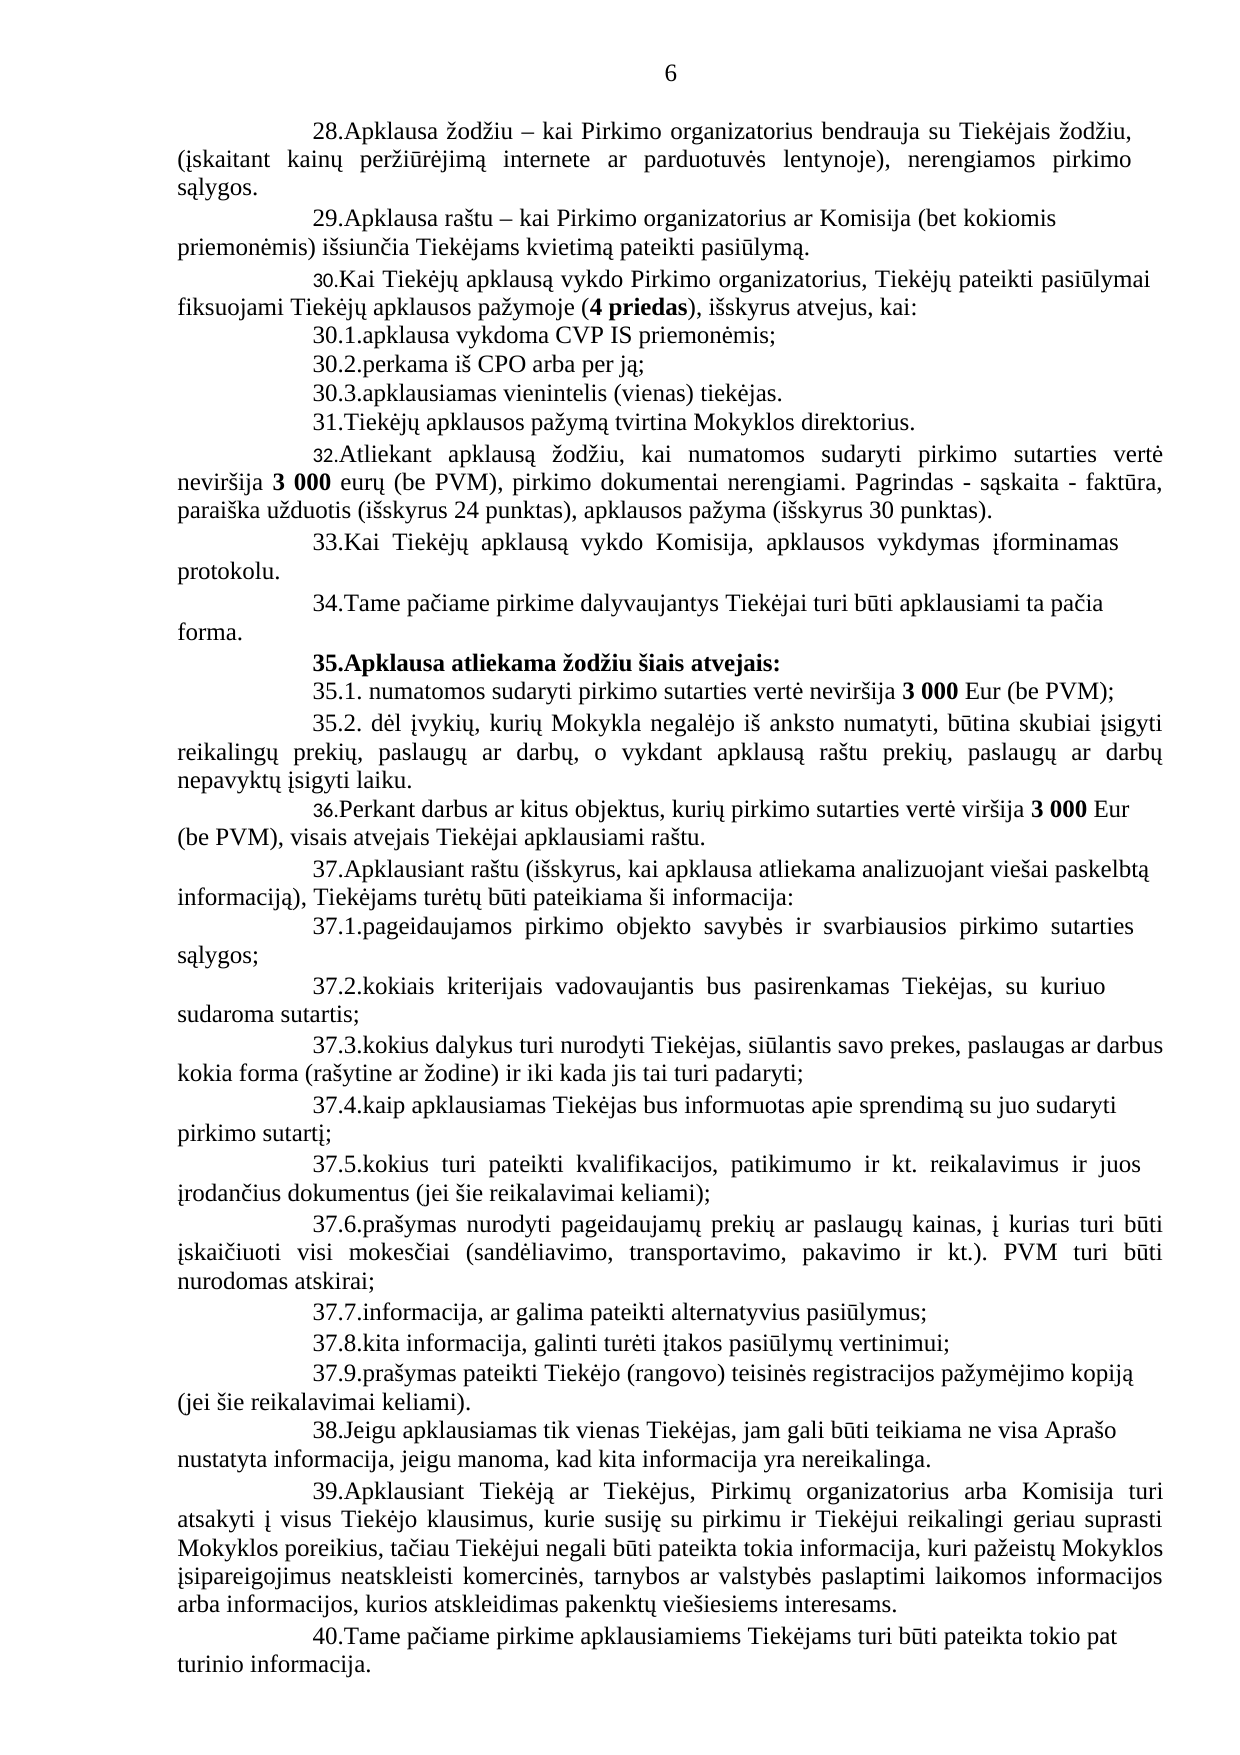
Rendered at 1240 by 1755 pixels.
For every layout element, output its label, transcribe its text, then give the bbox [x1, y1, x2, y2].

list Tame pačiame pirkime dalyvaujantys Tiekėjai turi būti apklausiami ta pačia [312, 588, 1166, 617]
list perkama iš CPO arba per ją; [312, 349, 1166, 378]
text 6 [150, 58, 1191, 87]
list Kai Tiekėjų apklausą vykdo Pirkimo organizatorius, Tiekėjų pateikti pasiūlymai fiksuojami Tiekėjų apklausos pažymoje (4 priedas), išskyrus atvejus, kai: [177, 265, 1151, 321]
list apklausiamas vienintelis (vienas) tiekėjas. [312, 378, 1166, 407]
list Jeigu apklausiamas tik vienas Tiekėjas, jam gali būti teikiama ne visa Aprašo nustatyta informacija, jeigu manoma, kad kita informacija yra nereikalinga. [177, 1417, 1164, 1472]
list kokius dalykus turi nurodyti Tiekėjas, siūlantis savo prekes, paslaugas ar darbus kokia forma (rašytine ar žodine) ir iki kada jis tai turi padaryti; [177, 1032, 1164, 1087]
text protokolu. [177, 556, 1166, 585]
text forma. [177, 617, 1166, 645]
list Apklausiant Tiekėją ar Tiekėjus, Pirkimų organizatorius arba Komisija turi atsakyti į visus Tiekėjo klausimus, kurie susiję su pirkimu ir Tiekėjui reikalingi geriau suprasti Mokyklos poreikius, tačiau Tiekėjui negali būti pateikta tokia informacija, kuri pažeistų Mokyklos įsipareigojimus neatskleisti komercinės, tarnybos ar valstybės paslaptimi laikomos informacijos arba informacijos, kurios atskleidimas pakenktų viešiesiems interesams. [177, 1477, 1164, 1618]
list informacija, ar galima pateikti alternatyvius pasiūlymus; [312, 1297, 1166, 1326]
list Atliekant apklausą žodžiu, kai numatomos sudaryti pirkimo sutarties vertė neviršija 3 000 eurų (be PVM), pirkimo dokumentai nerengiami. Pagrindas - sąskaita - faktūra, paraiška užduotis (išskyrus 24 punktas), apklausos pažyma (išskyrus 30 punktas). [177, 439, 1164, 524]
list kaip apklausiamas Tiekėjas bus informuotas apie sprendimą su juo sudaryti [312, 1090, 1166, 1118]
list prašymas nurodyti pageidaujamų prekių ar paslaugų kainas, į kurias turi būti įskaičiuoti visi mokesčiai (sandėliavimo, transportavimo, pakavimo ir kt.). PVM turi būti nurodomas atskirai; [177, 1210, 1164, 1294]
list prašymas pateikti Tiekėjo (rangovo) teisinės registracijos pažymėjimo kopiją (jei šie reikalavimai keliami). [177, 1359, 1164, 1415]
list Apklausiant raštu (išskyrus, kai apklausa atliekama analizuojant viešai paskelbtą informaciją), Tiekėjams turėtų būti pateikiama ši informacija: [177, 856, 1164, 911]
list Tame pačiame pirkime apklausiamiems Tiekėjams turi būti pateikta tokio pat turinio informacija. [177, 1622, 1164, 1678]
list Apklausa raštu – kai Pirkimo organizatorius ar Komisija (bet kokiomis priemonėmis) išsiunčia Tiekėjams kvietimą pateikti pasiūlymą. [177, 205, 1058, 260]
text sudaroma sutartis; [177, 999, 1166, 1028]
text įrodančius dokumentus (jei šie reikalavimai keliami); [177, 1178, 1166, 1207]
list Perkant darbus ar kitus objektus, kurių pirkimo sutarties vertė viršija 3 000 Eur (be PVM), visais atvejais Tiekėjai apklausiami raštu. [177, 795, 1166, 851]
text 35.2. dėl įvykių, kurių Mokykla negalėjo iš anksto numatyti, būtina skubiai įsigyti reikalingų prekių, paslaugų ar darbų, o vykdant apklausą raštu prekių, paslaugų ar darbų nepavyktų įsigyti laiku. [177, 709, 1164, 794]
text sąlygos; [177, 940, 1166, 969]
list kokius turi pateikti kvalifikacijos, patikimumo ir kt. reikalavimus ir juos [312, 1149, 1166, 1178]
list Apklausa atliekama žodžiu šiais atvejais: [312, 648, 1166, 677]
list kita informacija, galinti turėti įtakos pasiūlymų vertinimui; [312, 1328, 1166, 1356]
list Tiekėjų apklausos pažymą tvirtina Mokyklos direktorius. [312, 407, 1166, 436]
list pageidaujamos pirkimo objekto savybės ir svarbiausios pirkimo sutarties [312, 911, 1166, 940]
list apklausa vykdoma CVP IS priemonėmis; [312, 321, 1166, 349]
list Apklausa žodžiu – kai Pirkimo organizatorius bendrauja su Tiekėjais žodžiu, (įskaitant kainų peržiūrėjimą internete ar parduotuvės lentynoje), nerengiamos pirkimo sąlygos. [177, 117, 1133, 201]
list Kai Tiekėjų apklausą vykdo Komisija, apklausos vykdymas įforminamas [312, 527, 1166, 556]
text pirkimo sutartį; [177, 1118, 1166, 1147]
list kokiais kriterijais vadovaujantis bus pasirenkamas Tiekėjas, su kuriuo [312, 971, 1166, 999]
text 35.1. numatomos sudaryti pirkimo sutarties vertė neviršija 3 000 Eur (be PVM); [312, 677, 1166, 705]
